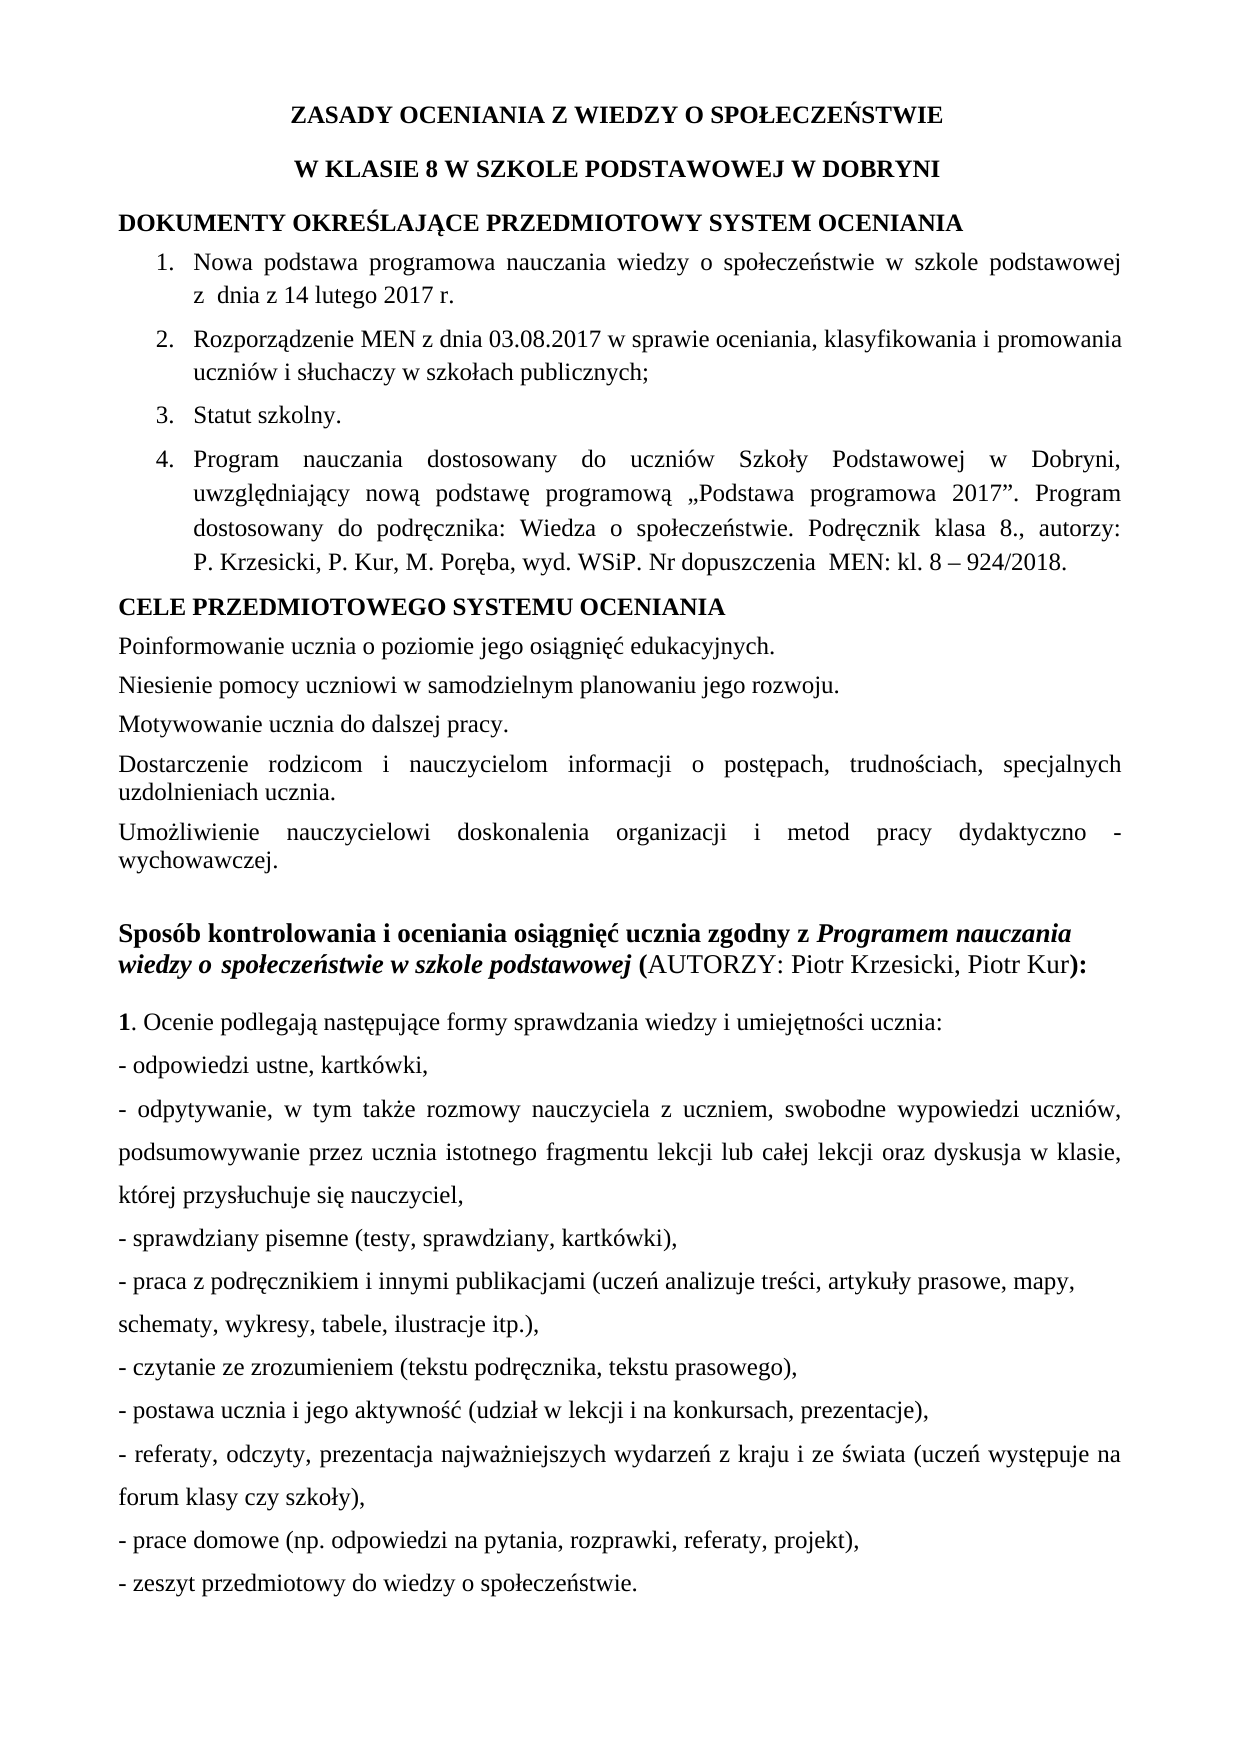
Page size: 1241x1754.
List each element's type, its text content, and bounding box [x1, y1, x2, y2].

text DOKUMENTY OKREŚLAJĄCE PRZEDMIOTOWY SYSTEM OCENIANIA [118, 208, 1122, 237]
text Niesienie pomocy uczniowi w samodzielnym planowaniu jego rozwoju. [118, 670, 1122, 699]
text - praca z podręcznikiem i innymi publikacjami (uczeń analizuje treści, artykuły prasowe, mapy, schematy, wykresy, tabele, ilustracje itp.), - czytanie ze zrozumieniem (tekstu podręcznika, tekstu prasowego), [118, 1266, 1122, 1381]
text ZASADY OCENIANIA Z WIEDZY O SPOŁECZEŃSTWIE [118, 100, 1122, 129]
list Program nauczania dostosowany do uczniów Szkoły Podstawowej w Dobryni, uwzględniający nową podstawę programową „Podstawa programowa 2017”. Program dostosowany do podręcznika: Wiedza o społeczeństwie. Podręcznik klasa 8., autorzy: P. Krzesicki, P. Kur, M. Poręba, wyd. WSiP. Nr dopuszczenia MEN: kl. 8 – 924/2018. [156, 444, 1122, 576]
text 1. Ocenie podlegają następujące formy sprawdzania wiedzy i umiejętności ucznia: [118, 1007, 1122, 1036]
text - odpowiedzi ustne, kartkówki, [118, 1051, 1122, 1079]
text - referaty, odczyty, prezentacja najważniejszych wydarzeń z kraju i ze świata (uczeń występuje na forum klasy czy szkoły), [118, 1439, 1122, 1511]
text - zeszyt przedmiotowy do wiedzy o społeczeństwie. [118, 1568, 1122, 1640]
list Nowa podstawa programowa nauczania wiedzy o społeczeństwie w szkole podstawowej zdnia z 14 lutego 2017 r. [156, 247, 1122, 309]
text Umożliwienie nauczycielowi doskonalenia organizacji i metod pracy dydaktyczno - wychowawczej. [118, 817, 1122, 874]
text Dostarczenie rodzicom i nauczycielom informacji o postępach, trudnościach, specjalnych uzdolnieniach ucznia. [118, 749, 1122, 806]
text Poinformowanie ucznia o poziomie jego osiągnięć edukacyjnych. [118, 631, 1122, 660]
text Motywowanie ucznia do dalszej pracy. [118, 709, 1122, 738]
text - prace domowe (np. odpowiedzi na pytania, rozprawki, referaty, projekt), [118, 1525, 1122, 1554]
list Rozporządzenie MEN z dnia 03.08.2017 w sprawie oceniania, klasyfikowania i promowania uczniów i słuchaczy w szkołach publicznych; [156, 324, 1122, 386]
text Sposób kontrolowania i oceniania osiągnięć ucznia zgodny z Programem nauczania wiedzy o społeczeństwie w szkole podstawowej (AUTORZY: Piotr Krzesicki, Piotr Kur): [118, 917, 1122, 1007]
text - sprawdziany pisemne (testy, sprawdziany, kartkówki), [118, 1223, 1122, 1252]
text W KLASIE 8 W SZKOLE PODSTAWOWEJ W DOBRYNI [118, 154, 1122, 183]
text - postawa ucznia i jego aktywność (udział w lekcji i na konkursach, prezentacje), [118, 1396, 1122, 1424]
text - odpytywanie, w tym także rozmowy nauczyciela z uczniem, swobodne wypowiedzi uczniów, podsumowywanie przez ucznia istotnego fragmentu lekcji lub całej lekcji oraz dyskusja w klasie, której przysłuchuje się nauczyciel, [118, 1094, 1122, 1209]
text CELE PRZEDMIOTOWEGO SYSTEMU OCENIANIA [118, 592, 1122, 621]
list Statut szkolny. [156, 400, 1122, 429]
